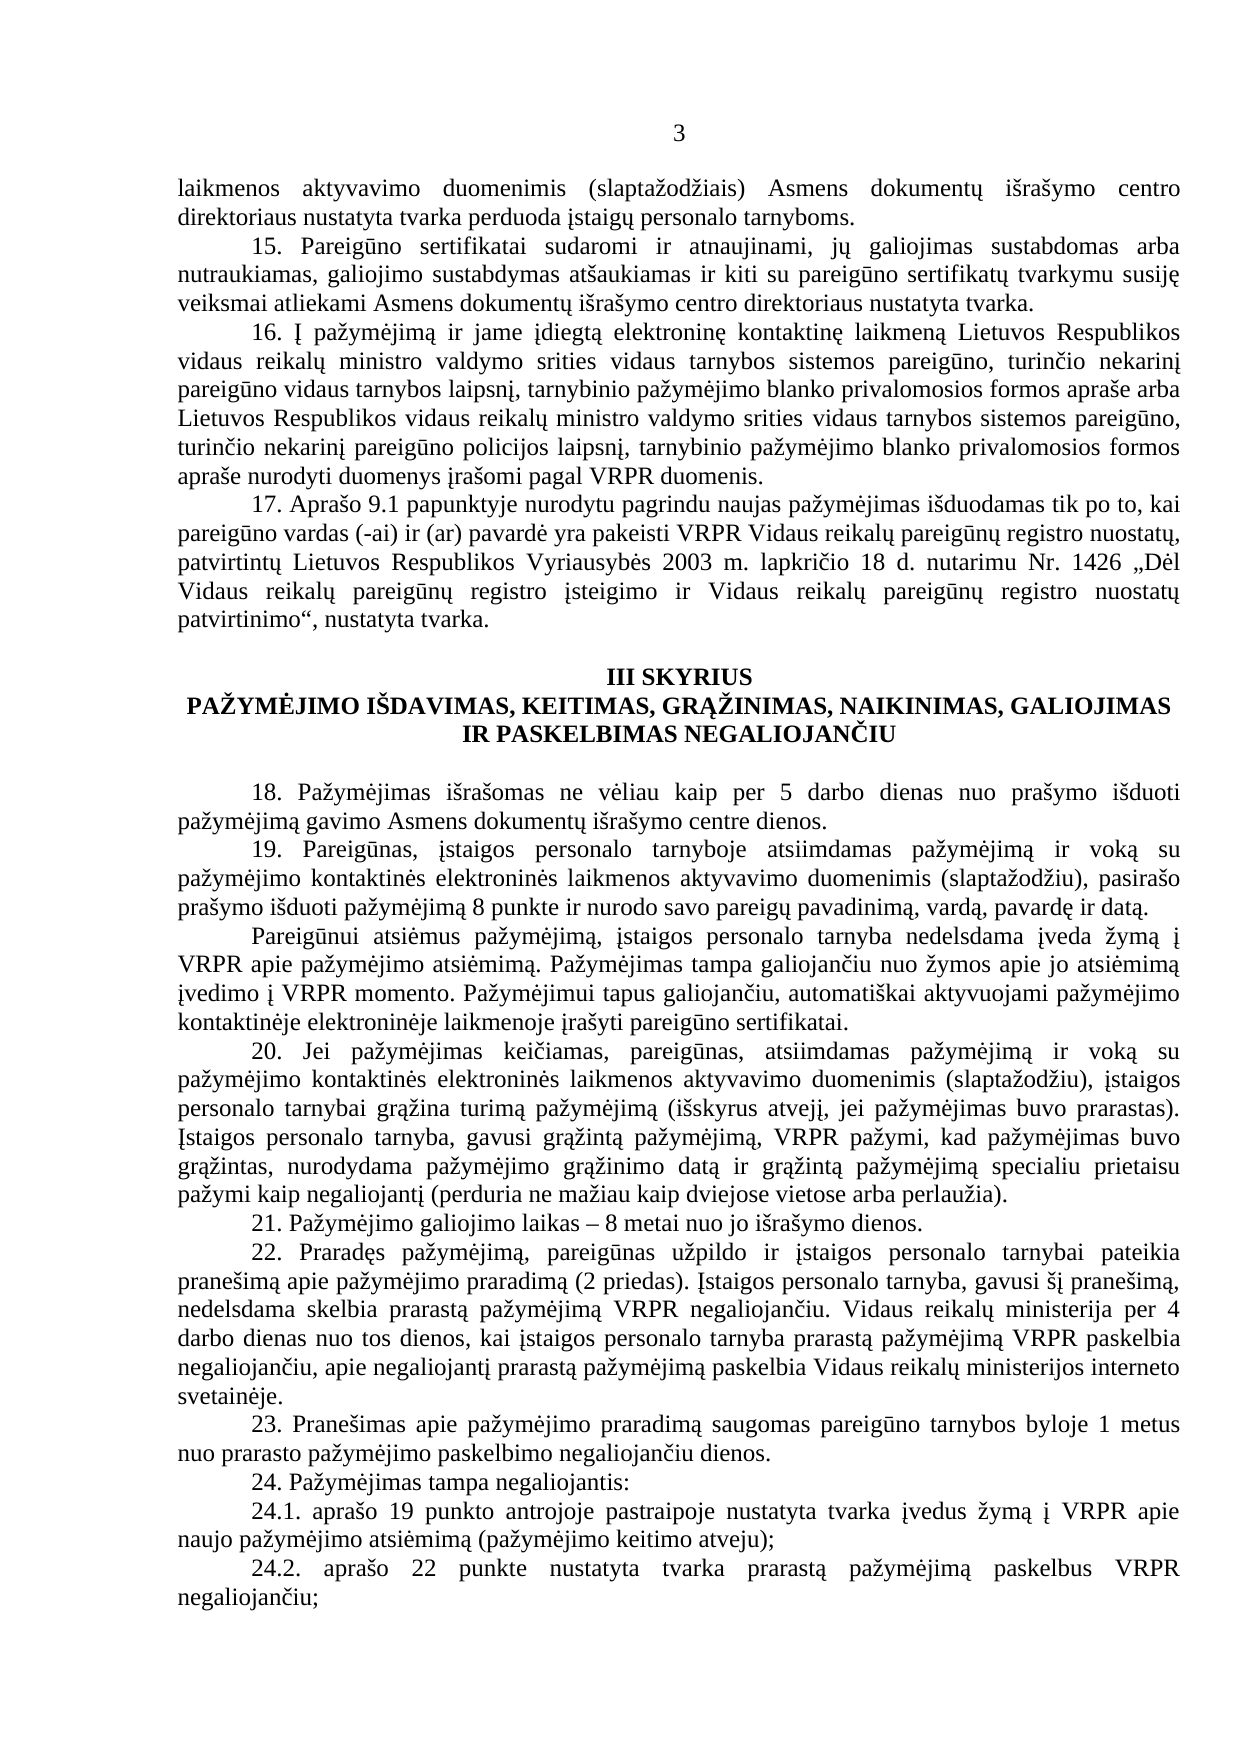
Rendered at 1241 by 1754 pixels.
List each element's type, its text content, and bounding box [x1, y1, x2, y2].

text 18. Pažymėjimas išrašomas ne vėliau kaip per 5 darbo dienas nuo prašymo išduoti pažymėjimą gavimo Asmens dokumentų išrašymo centre dienos. [177, 777, 1181, 834]
text 15. Pareigūno sertifikatai sudaromi ir atnaujinami, jų galiojimas sustabdomas arba nutraukiamas, galiojimo sustabdymas atšaukiamas ir kiti su pareigūno sertifikatų tvarkymu susiję veiksmai atliekami Asmens dokumentų išrašymo centro direktoriaus nustatyta tvarka. [177, 231, 1181, 317]
text 17. Aprašo 9.1 papunktyje nurodytu pagrindu naujas pažymėjimas išduodamas tik po to, kai pareigūno vardas (-ai) ir (ar) pavardė yra pakeisti VRPR Vidaus reikalų pareigūnų registro nuostatų, patvirtintų Lietuvos Respublikos Vyriausybės 2003 m. lapkričio 18 d. nutarimu Nr. 1426 „Dėl Vidaus reikalų pareigūnų registro įsteigimo ir Vidaus reikalų pareigūnų registro nuostatų patvirtinimo“, nustatyta tvarka. [177, 489, 1181, 633]
text laikmenos aktyvavimo duomenimis (slaptažodžiais) Asmens dokumentų išrašymo centro direktoriaus nustatyta tvarka perduoda įstaigų personalo tarnyboms. [177, 173, 1181, 231]
text Pareigūnui atsiėmus pažymėjimą, įstaigos personalo tarnyba nedelsdama įveda žymą į VRPR apie pažymėjimo atsiėmimą. Pažymėjimas tampa galiojančiu nuo žymos apie jo atsiėmimą įvedimo į VRPR momento. Pažymėjimui tapus galiojančiu, automatiškai aktyvuojami pažymėjimo kontaktinėje elektroninėje laikmenoje įrašyti pareigūno sertifikatai. [177, 921, 1181, 1036]
text PAŽYMĖJIMO IŠDAVIMAS, KEITIMAS, GRĄŽINIMAS, NAIKINIMAS, GALIOJIMAS IR PASKELBIMAS NEGALIOJANČIU [177, 691, 1181, 748]
text 24.2. aprašo 22 punkte nustatyta tvarka prarastą pažymėjimą paskelbus VRPR negaliojančiu; [177, 1553, 1181, 1611]
text 21. Pažymėjimo galiojimo laikas – 8 metai nuo jo išrašymo dienos. [177, 1208, 1181, 1237]
text 19. Pareigūnas, įstaigos personalo tarnyboje atsiimdamas pažymėjimą ir voką su pažymėjimo kontaktinės elektroninės laikmenos aktyvavimo duomenimis (slaptažodžiu), pasirašo prašymo išduoti pažymėjimą 8 punkte ir nurodo savo pareigų pavadinimą, vardą, pavardę ir datą. [177, 834, 1181, 921]
text III SKYRIUS [177, 662, 1181, 691]
text 24.1. aprašo 19 punkto antrojoje pastraipoje nustatyta tvarka įvedus žymą į VRPR apie naujo pažymėjimo atsiėmimą (pažymėjimo keitimo atveju); [177, 1496, 1181, 1553]
text 23. Pranešimas apie pažymėjimo praradimą saugomas pareigūno tarnybos byloje 1 metus nuo prarasto pažymėjimo paskelbimo negaliojančiu dienos. [177, 1409, 1181, 1467]
text 20. Jei pažymėjimas keičiamas, pareigūnas, atsiimdamas pažymėjimą ir voką su pažymėjimo kontaktinės elektroninės laikmenos aktyvavimo duomenimis (slaptažodžiu), įstaigos personalo tarnybai grąžina turimą pažymėjimą (išskyrus atvejį, jei pažymėjimas buvo prarastas). Įstaigos personalo tarnyba, gavusi grąžintą pažymėjimą, VRPR pažymi, kad pažymėjimas buvo grąžintas, nurodydama pažymėjimo grąžinimo datą ir grąžintą pažymėjimą specialiu prietaisu pažymi kaip negaliojantį (perduria ne mažiau kaip dviejose vietose arba perlaužia). [177, 1036, 1181, 1208]
text 24. Pažymėjimas tampa negaliojantis: [177, 1467, 1181, 1496]
text 16. Į pažymėjimą ir jame įdiegtą elektroninę kontaktinę laikmeną Lietuvos Respublikos vidaus reikalų ministro valdymo srities vidaus tarnybos sistemos pareigūno, turinčio nekarinį pareigūno vidaus tarnybos laipsnį, tarnybinio pažymėjimo blanko privalomosios formos apraše arba Lietuvos Respublikos vidaus reikalų ministro valdymo srities vidaus tarnybos sistemos pareigūno, turinčio nekarinį pareigūno policijos laipsnį, tarnybinio pažymėjimo blanko privalomosios formos apraše nurodyti duomenys įrašomi pagal VRPR duomenis. [177, 317, 1181, 489]
text 22. Praradęs pažymėjimą, pareigūnas užpildo ir įstaigos personalo tarnybai pateikia pranešimą apie pažymėjimo praradimą (2 priedas). Įstaigos personalo tarnyba, gavusi šį pranešimą, nedelsdama skelbia prarastą pažymėjimą VRPR negaliojančiu. Vidaus reikalų ministerija per 4 darbo dienas nuo tos dienos, kai įstaigos personalo tarnyba prarastą pažymėjimą VRPR paskelbia negaliojančiu, apie negaliojantį prarastą pažymėjimą paskelbia Vidaus reikalų ministerijos interneto svetainėje. [177, 1237, 1181, 1409]
